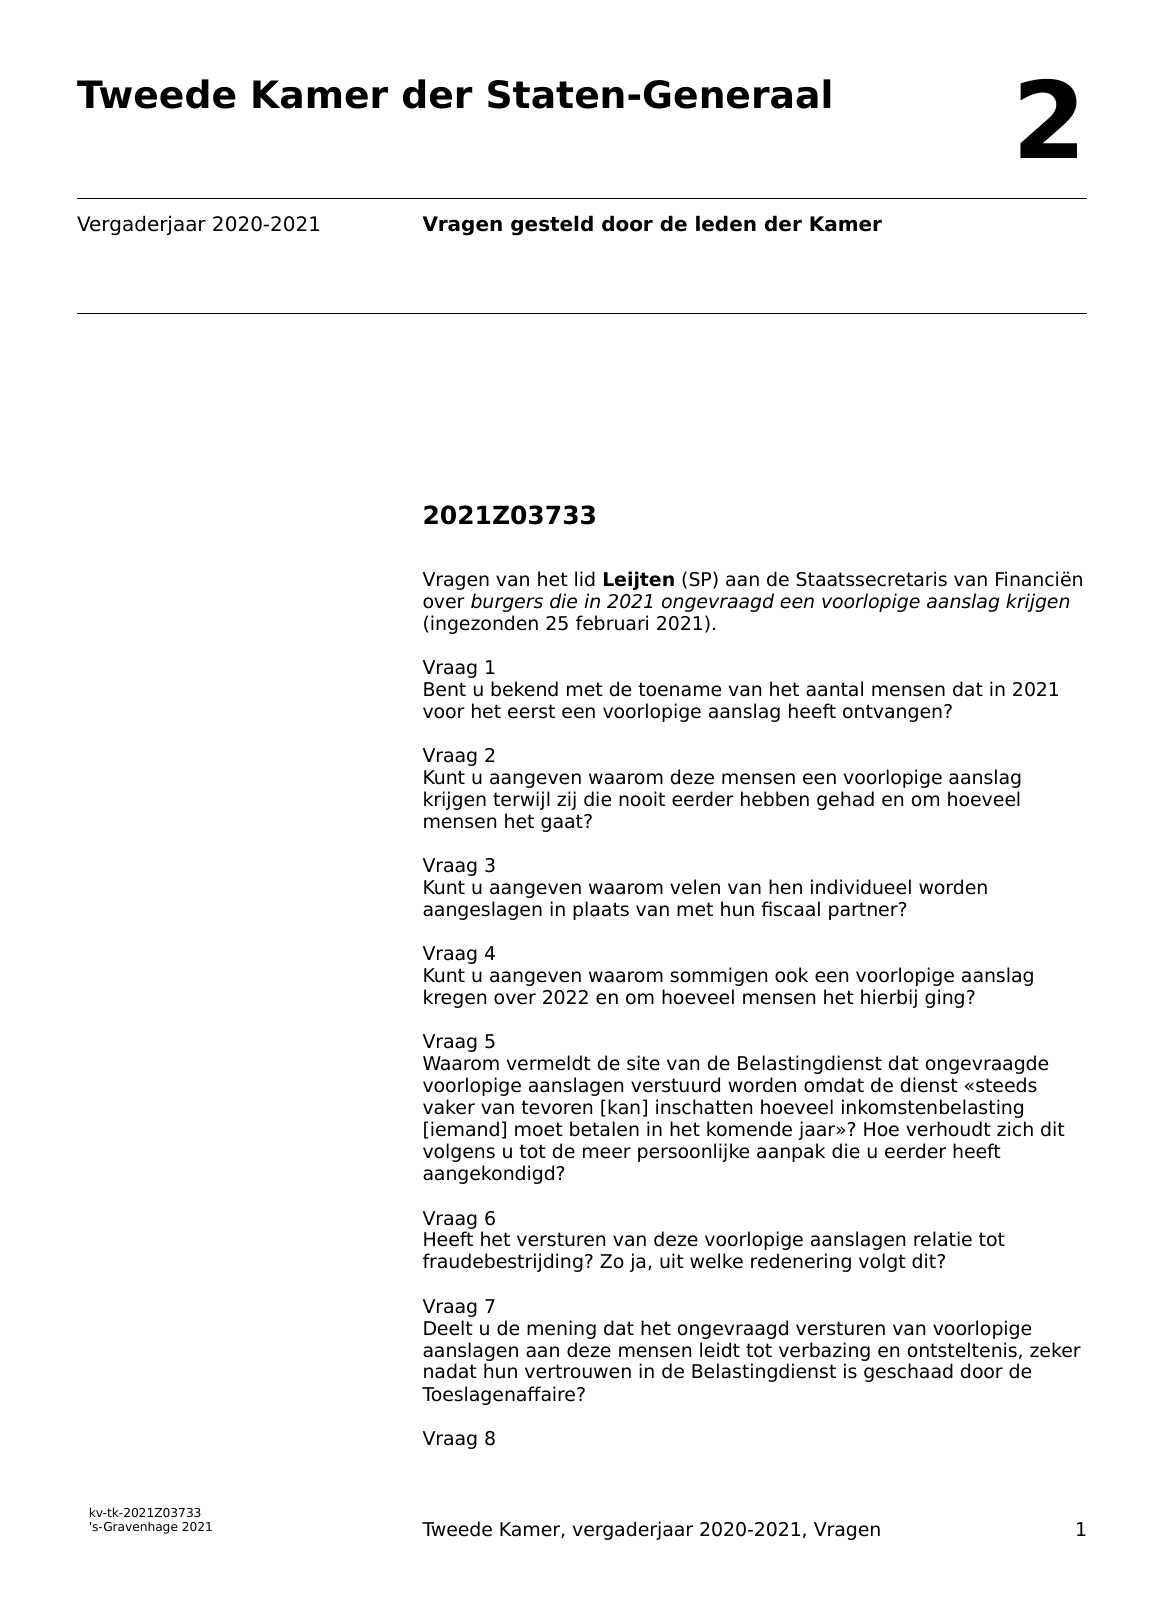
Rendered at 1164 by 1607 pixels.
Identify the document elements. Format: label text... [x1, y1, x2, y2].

table_header 2 [886, 59, 1087, 198]
text Vraag 6 [422, 1207, 1087, 1229]
text Kunt u aangeven waarom deze mensen een voorlopige aanslag krijgen terwijl zij die nooit eerder hebben gehad en om hoeveel mensen het gaat? [422, 767, 1087, 833]
table_header Tweede Kamer der Staten-Generaal [77, 59, 886, 198]
text Vraag 5 [422, 1031, 1087, 1053]
text Heeft het versturen van deze voorlopige aanslagen relatie tot fraudebestrijding? Zo ja, uit welke redenering volgt dit? [422, 1229, 1087, 1273]
text Vragen van het lid Leijten (SP) aan de Staatssecretaris van Financiën over burgers die in 2021 ongevraagd een voorlopige aanslag krijgen (ingezonden 25 februari 2021). [422, 569, 1087, 635]
table_cell Vergaderjaar 2020-2021 [77, 199, 422, 313]
text Vraag 8 [422, 1428, 1087, 1449]
text 's-Gravenhage 2021 [88, 1520, 323, 1534]
text Vraag 2 [422, 745, 1087, 767]
text Bent u bekend met de toename van het aantal mensen dat in 2021 voor het eerst een voorlopige aanslag heeft ontvangen? [422, 679, 1087, 723]
text Kunt u aangeven waarom velen van hen individueel worden aangeslagen in plaats van met hun fiscaal partner? [422, 877, 1087, 921]
text Vraag 3 [422, 855, 1087, 877]
text Vraag 1 [422, 657, 1087, 679]
text Kunt u aangeven waarom sommigen ook een voorlopige aanslag kregen over 2022 en om hoeveel mensen het hierbij ging? [422, 965, 1087, 1009]
table_cell Vragen gesteld door de leden der Kamer [422, 199, 1087, 313]
text Deelt u de mening dat het ongevraagd versturen van voorlopige aanslagen aan deze mensen leidt tot verbazing en ontsteltenis, zeker nadat hun vertrouwen in de Belastingdienst is geschaad door de Toeslagenaffaire? [422, 1317, 1087, 1405]
text kv-tk-2021Z03733 [88, 1506, 323, 1520]
text Waarom vermeldt de site van de Belastingdienst dat ongevraagde voorlopige aanslagen verstuurd worden omdat de dienst «steeds vaker van tevoren [kan] inschatten hoeveel inkomstenbelasting [iemand] moet betalen in het komende jaar»? Hoe verhoudt zich dit volgens u tot de meer persoonlijke aanpak die u eerder heeft aangekondigd? [422, 1053, 1087, 1185]
text Vraag 4 [422, 943, 1087, 965]
text Vraag 7 [422, 1296, 1087, 1317]
text 2021Z03733 [422, 501, 1087, 531]
